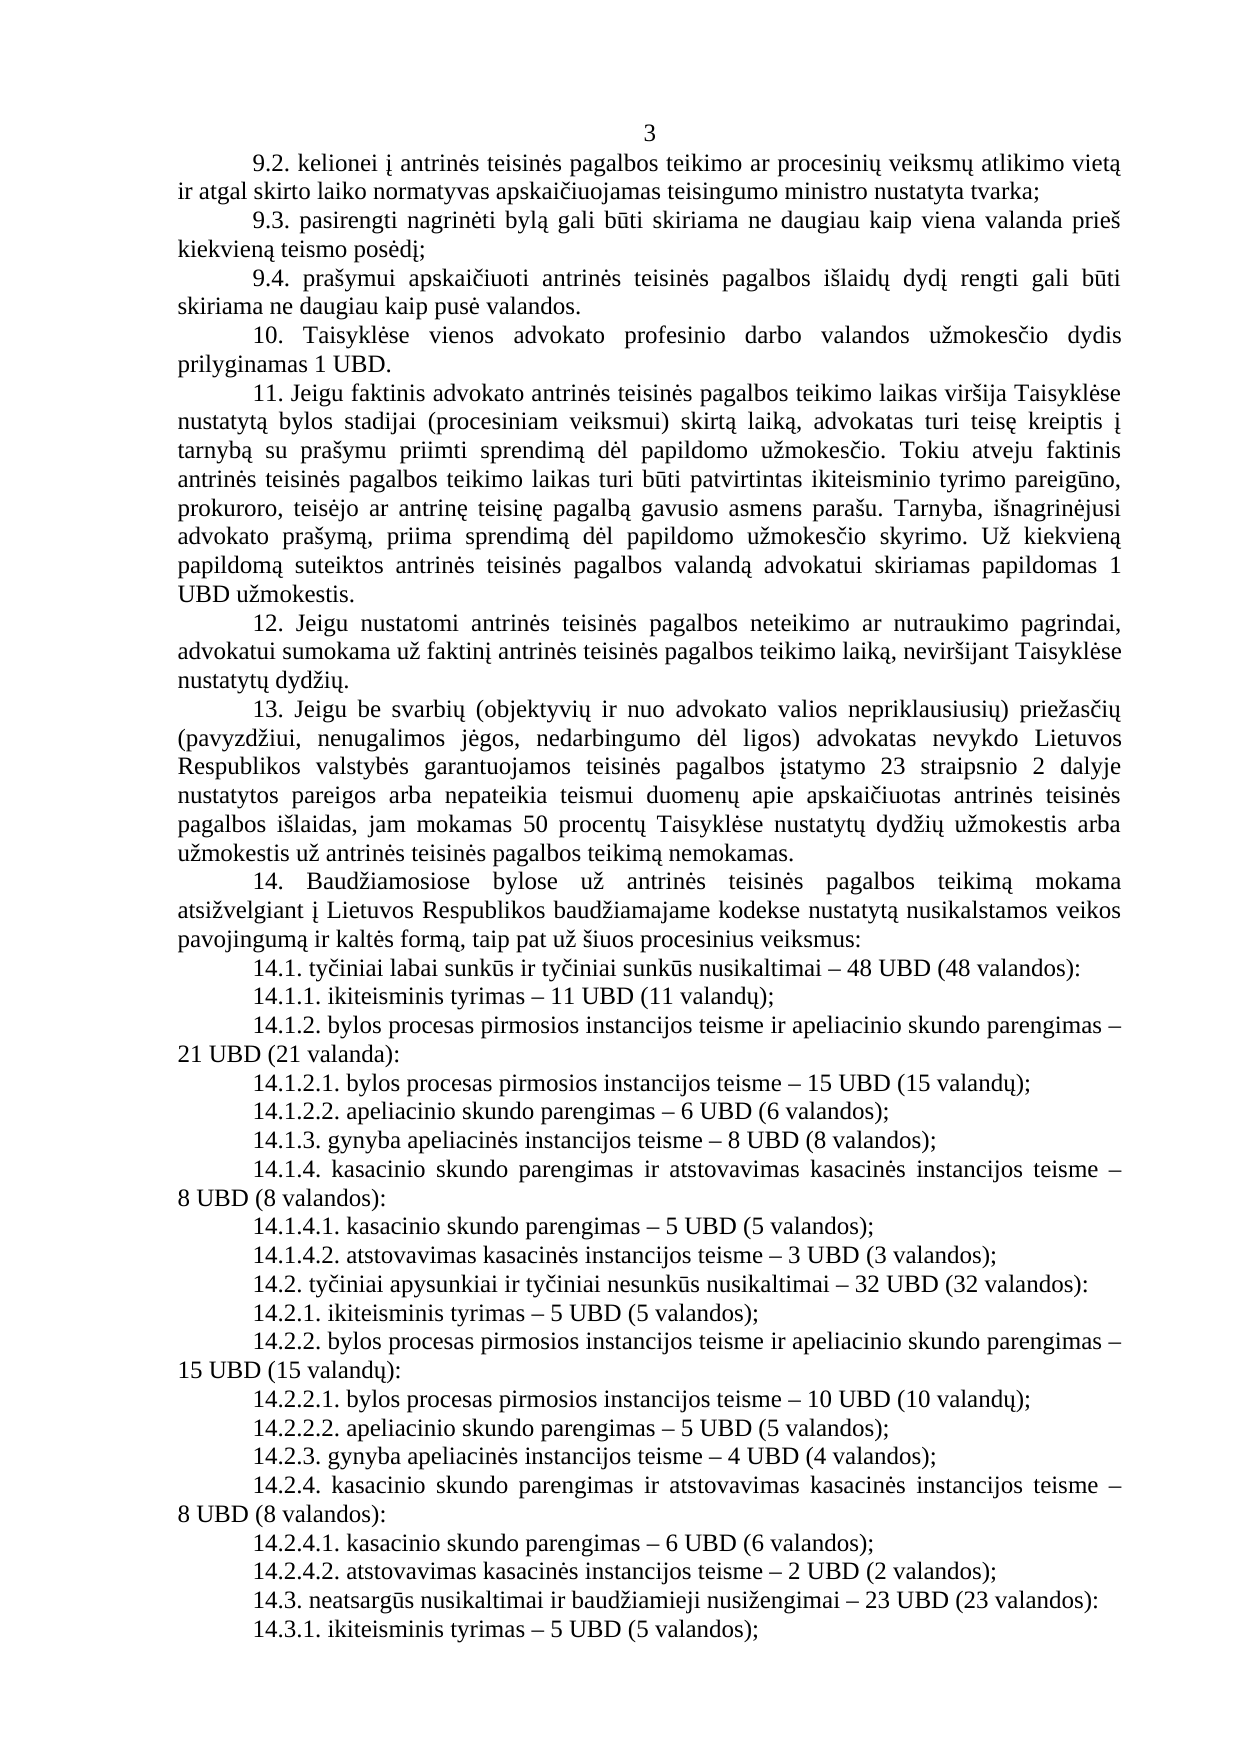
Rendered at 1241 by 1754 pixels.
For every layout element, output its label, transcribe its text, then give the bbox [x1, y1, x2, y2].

text 14.1.3. gynyba apeliacinės instancijos teisme – 8 UBD (8 valandos); [177, 1125, 1122, 1154]
text 14.3. neatsargūs nusikaltimai ir baudžiamieji nusižengimai – 23 UBD (23 valandos): [177, 1585, 1122, 1614]
text 14.2.4. kasacinio skundo parengimas ir atstovavimas kasacinės instancijos teisme – 8 UBD (8 valandos): [177, 1470, 1122, 1528]
text 12. Jeigu nustatomi antrinės teisinės pagalbos neteikimo ar nutraukimo pagrindai, advokatui sumokama už faktinį antrinės teisinės pagalbos teikimo laiką, neviršijant Taisyklėse nustatytų dydžių. [177, 608, 1122, 694]
text 14.1. tyčiniai labai sunkūs ir tyčiniai sunkūs nusikaltimai – 48 UBD (48 valandos): [177, 953, 1122, 981]
text 11. Jeigu faktinis advokato antrinės teisinės pagalbos teikimo laikas viršija Taisyklėse nustatytą bylos stadijai (procesiniam veiksmui) skirtą laiką, advokatas turi teisę kreiptis į tarnybą su prašymu priimti sprendimą dėl papildomo užmokesčio. Tokiu atveju faktinis antrinės teisinės pagalbos teikimo laikas turi būti patvirtintas ikiteisminio tyrimo pareigūno, prokuroro, teisėjo ar antrinę teisinę pagalbą gavusio asmens parašu. Tarnyba, išnagrinėjusi advokato prašymą, priima sprendimą dėl papildomo užmokesčio skyrimo. Už kiekvieną papildomą suteiktos antrinės teisinės pagalbos valandą advokatui skiriamas papildomas 1 UBD užmokestis. [177, 378, 1122, 608]
text 14.1.4. kasacinio skundo parengimas ir atstovavimas kasacinės instancijos teisme – 8 UBD (8 valandos): [177, 1154, 1122, 1211]
text 13. Jeigu be svarbių (objektyvių ir nuo advokato valios nepriklausiusių) priežasčių (pavyzdžiui, nenugalimos jėgos, nedarbingumo dėl ligos) advokatas nevykdo Lietuvos Respublikos valstybės garantuojamos teisinės pagalbos įstatymo 23 straipsnio 2 dalyje nustatytos pareigos arba nepateikia teismui duomenų apie apskaičiuotas antrinės teisinės pagalbos išlaidas, jam mokamas 50 procentų Taisyklėse nustatytų dydžių užmokestis arba užmokestis už antrinės teisinės pagalbos teikimą nemokamas. [177, 694, 1122, 866]
text 14.1.2.1. bylos procesas pirmosios instancijos teisme – 15 UBD (15 valandų); [177, 1068, 1122, 1096]
text 9.3. pasirengti nagrinėti bylą gali būti skiriama ne daugiau kaip viena valanda prieš kiekvieną teismo posėdį; [177, 205, 1122, 263]
text 14.2.2. bylos procesas pirmosios instancijos teisme ir apeliacinio skundo parengimas – 15 UBD (15 valandų): [177, 1326, 1122, 1384]
text 14.2.4.2. atstovavimas kasacinės instancijos teisme – 2 UBD (2 valandos); [177, 1556, 1122, 1585]
text 14.3.1. ikiteisminis tyrimas – 5 UBD (5 valandos); [177, 1614, 1122, 1643]
text 14.2.2.1. bylos procesas pirmosios instancijos teisme – 10 UBD (10 valandų); [177, 1384, 1122, 1413]
text 9.2. kelionei į antrinės teisinės pagalbos teikimo ar procesinių veiksmų atlikimo vietą ir atgal skirto laiko normatyvas apskaičiuojamas teisingumo ministro nustatyta tvarka; [177, 148, 1122, 205]
text 9.4. prašymui apskaičiuoti antrinės teisinės pagalbos išlaidų dydį rengti gali būti skiriama ne daugiau kaip pusė valandos. [177, 263, 1122, 320]
text 14.1.4.2. atstovavimas kasacinės instancijos teisme – 3 UBD (3 valandos); [177, 1240, 1122, 1269]
text 14.2.2.2. apeliacinio skundo parengimas – 5 UBD (5 valandos); [177, 1413, 1122, 1441]
text 14.1.2.2. apeliacinio skundo parengimas – 6 UBD (6 valandos); [177, 1096, 1122, 1125]
text 14.2. tyčiniai apysunkiai ir tyčiniai nesunkūs nusikaltimai – 32 UBD (32 valandos): [177, 1269, 1122, 1298]
text 10. Taisyklėse vienos advokato profesinio darbo valandos užmokesčio dydis prilyginamas 1 UBD. [177, 320, 1122, 378]
text 14.1.2. bylos procesas pirmosios instancijos teisme ir apeliacinio skundo parengimas – 21 UBD (21 valanda): [177, 1010, 1122, 1068]
text 14. Baudžiamosiose bylose už antrinės teisinės pagalbos teikimą mokama atsižvelgiant į Lietuvos Respublikos baudžiamajame kodekse nustatytą nusikalstamos veikos pavojingumą ir kaltės formą, taip pat už šiuos procesinius veiksmus: [177, 866, 1122, 953]
text 14.2.1. ikiteisminis tyrimas – 5 UBD (5 valandos); [177, 1298, 1122, 1326]
text 14.2.4.1. kasacinio skundo parengimas – 6 UBD (6 valandos); [177, 1528, 1122, 1556]
text 14.2.3. gynyba apeliacinės instancijos teisme – 4 UBD (4 valandos); [177, 1441, 1122, 1470]
text 14.1.1. ikiteisminis tyrimas – 11 UBD (11 valandų); [177, 981, 1122, 1010]
text 14.1.4.1. kasacinio skundo parengimas – 5 UBD (5 valandos); [177, 1211, 1122, 1240]
